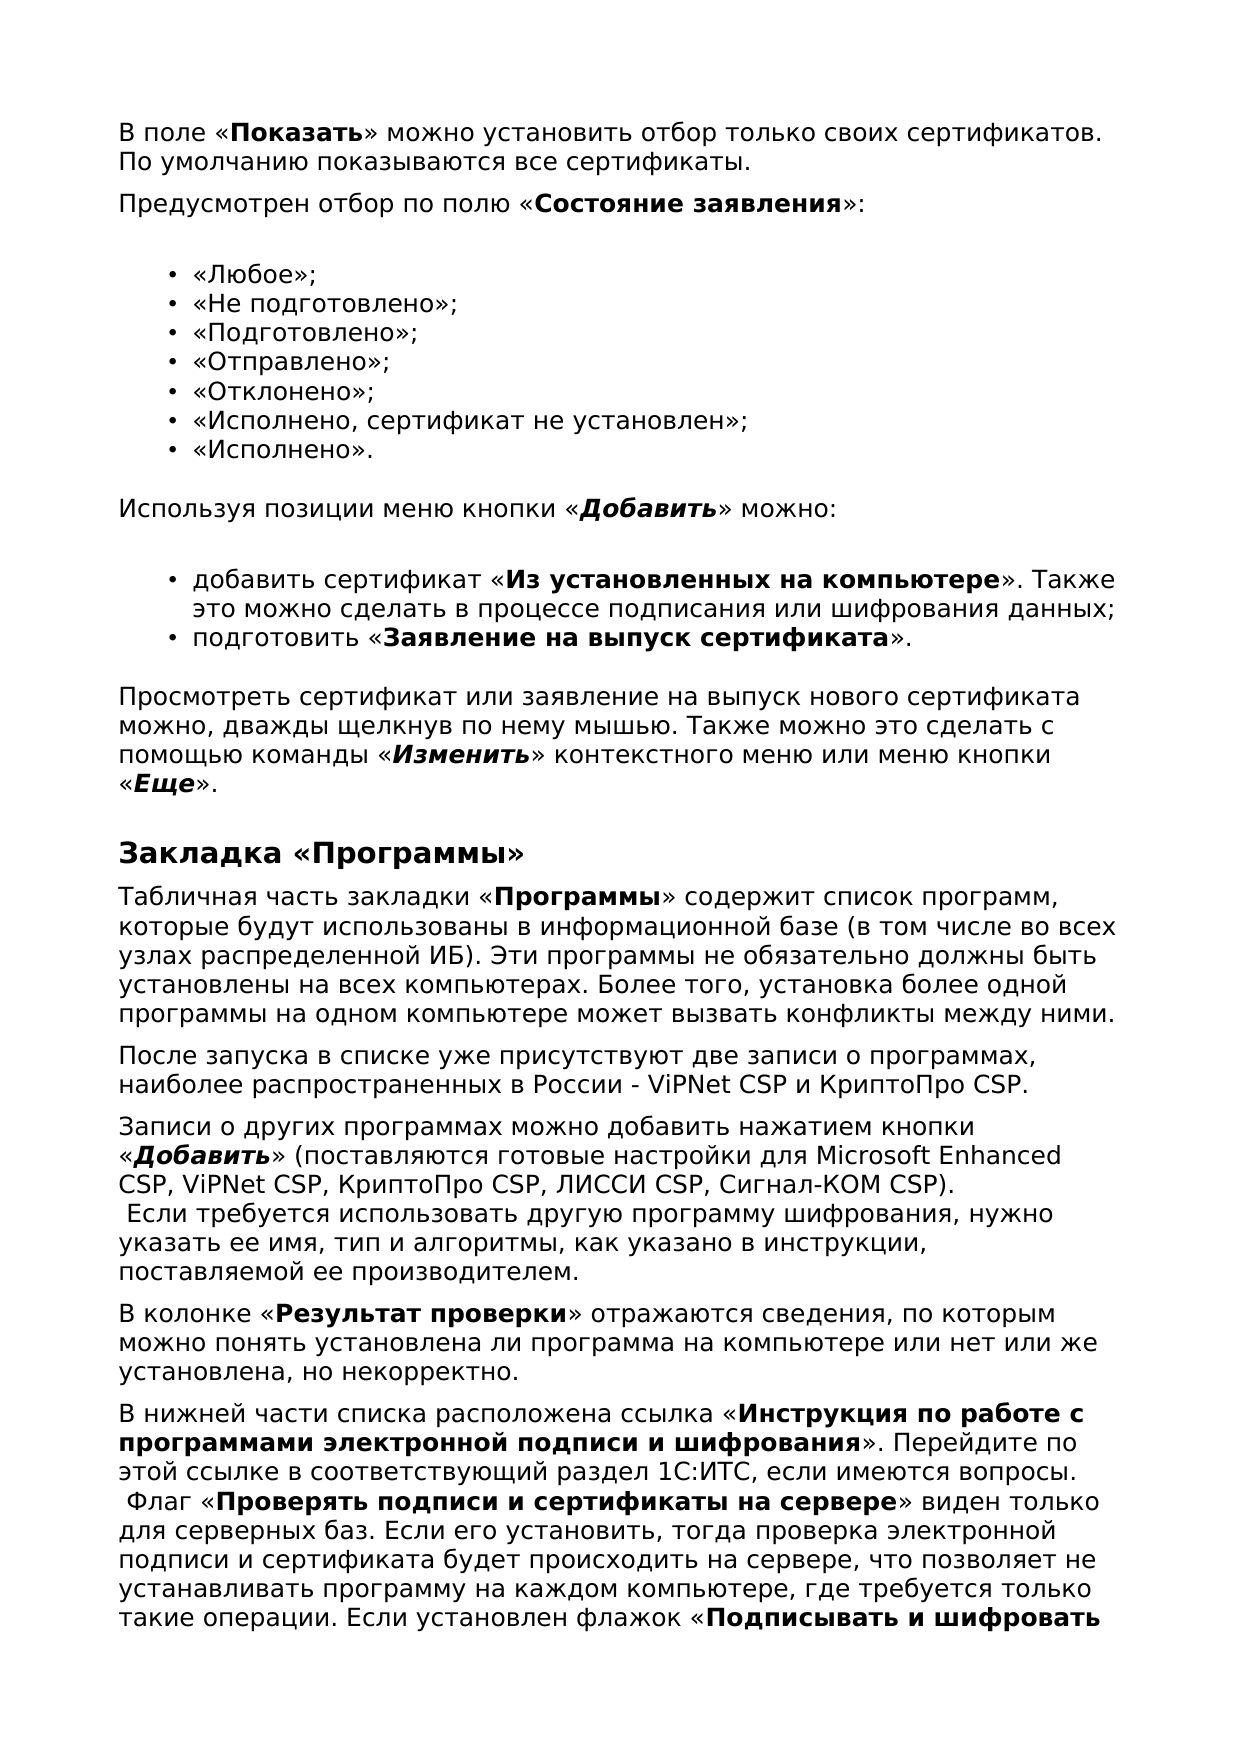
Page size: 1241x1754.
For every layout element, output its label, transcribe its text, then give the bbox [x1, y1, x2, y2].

subtitle Закладка «Программы» [118, 836, 1122, 870]
text После запуска в списке уже присутствуют две записи о программах, наиболее распространенных в России - ViPNet CSP и КриптоПро CSP. [118, 1041, 1122, 1099]
list «Исполнено, сертификат не установлен»; [177, 406, 1122, 435]
text Записи о других программах можно добавить нажатием кнопки «Добавить» (поставляются готовые настройки для Microsoft Enhanced CSP, ViPNet CSP, КриптоПро CSP, ЛИССИ CSP, Сигнал-КОМ CSP). Если требуется использовать другую программу шифрования, нужно указать ее имя, тип и алгоритмы, как указано в инструкции, поставляемой ее производителем. [118, 1112, 1122, 1287]
list «Отклонено»; [177, 377, 1122, 406]
list добавить сертификат «Из установленных на компьютере». Также это можно сделать в процессе подписания или шифрования данных; [177, 565, 1122, 623]
text Предусмотрен отбор по полю «Состояние заявления»: [118, 189, 1122, 218]
text В поле «Показать» можно установить отбор только своих сертификатов. По умолчанию показываются все сертификаты. [118, 118, 1122, 176]
list «Любое»; [177, 260, 1122, 289]
list «Подготовлено»; [177, 318, 1122, 348]
list «Не подготовлено»; [177, 289, 1122, 318]
text Табличная часть закладки «Программы» содержит список программ, которые будут использованы в информационной базе (в том числе во всех узлах распределенной ИБ). Эти программы не обязательно должны быть установлены на всех компьютерах. Более того, установка более одной программы на одном компьютере может вызвать конфликты между ними. [118, 882, 1122, 1028]
text Используя позиции меню кнопки «Добавить» можно: [118, 494, 1122, 523]
text В колонке «Результат проверки» отражаются сведения, по которым можно понять установлена ли программа на компьютере или нет или же установлена, но некорректно. [118, 1299, 1122, 1387]
list «Отправлено»; [177, 348, 1122, 377]
text В нижней части списка расположена ссылка «Инструкция по работе с программами электронной подписи и шифрования». Перейдите по этой ссылке в соответствующий раздел 1С:ИТС, если имеются вопросы. Флаг «Проверять подписи и сертификаты на сервере» виден только для серверных баз. Если его установить, тогда проверка электронной подписи и сертификата будет происходить на сервере, что позволяет не устанавливать программу на каждом компьютере, где требуется только такие операции. Если установлен флажок «Подписывать и шифровать [118, 1399, 1122, 1632]
text Просмотреть сертификат или заявление на выпуск нового сертификата можно, дважды щелкнув по нему мышью. Также можно это сделать с помощью команды «Изменить» контекстного меню или меню кнопки «Еще». [118, 682, 1122, 798]
list «Исполнено». [177, 435, 1122, 464]
list подготовить «Заявление на выпуск сертификата». [177, 623, 1122, 652]
